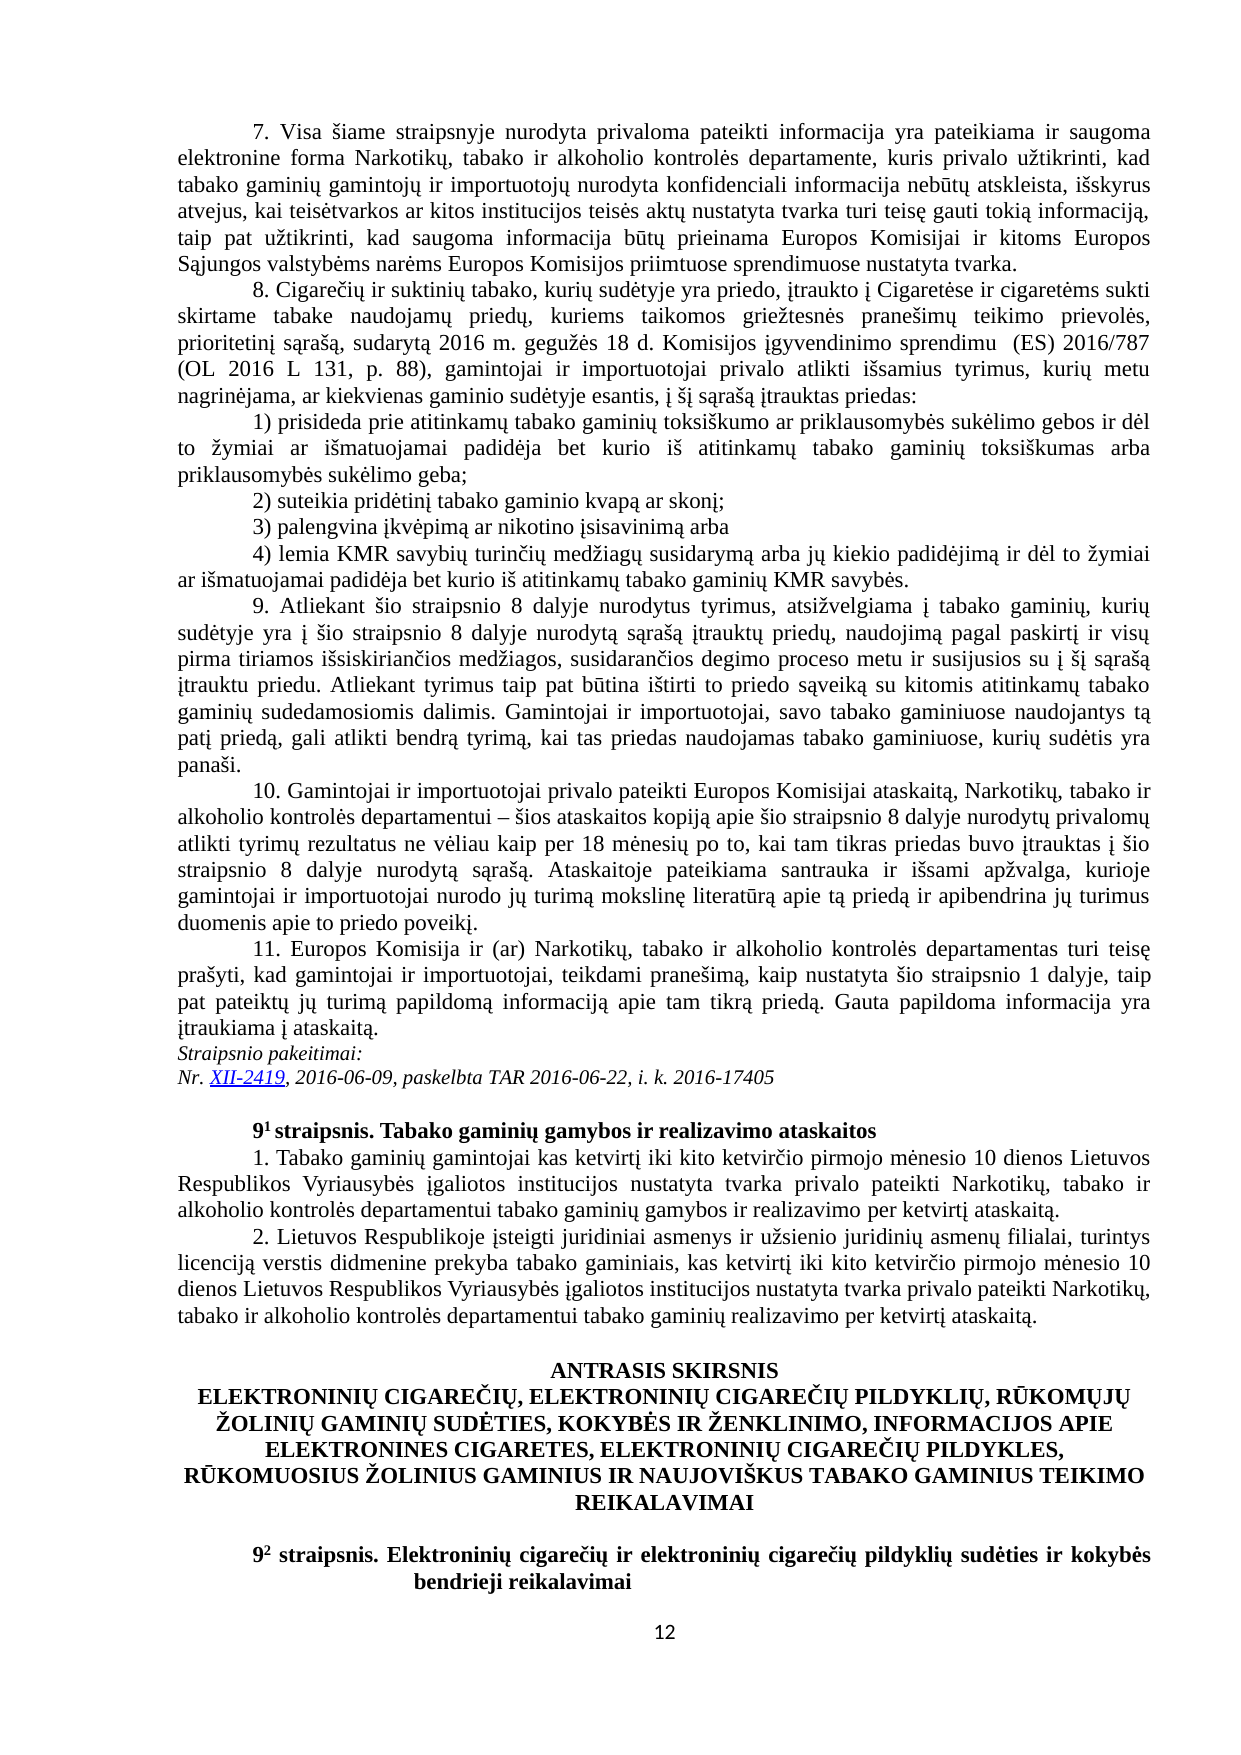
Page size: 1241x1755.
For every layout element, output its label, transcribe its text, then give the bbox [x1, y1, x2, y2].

text 91 straipsnis. Tabako gaminių gamybos ir realizavimo ataskaitos [177, 1117, 1152, 1144]
text ELEKTRONINIŲ CIGAREČIŲ, ELEKTRONINIŲ CIGAREČIŲ PILDYKLIŲ, RŪKOMŲJŲ ŽOLINIŲ GAMINIŲ SUDĖTIES, KOKYBĖS IR ŽENKLINIMO, INFORMACIJOS APIE ELEKTRONINES CIGARETES, ELEKTRONINIŲ CIGAREČIŲ PILDYKLES, RŪKOMUOSIUS ŽOLINIUS GAMINIUS IR NAUJOVIŠKUS TABAKO GAMINIUS TEIKIMO REIKALAVIMAI [177, 1383, 1152, 1515]
text ANTRASIS SKIRSNIS [177, 1357, 1152, 1383]
text 11. Europos Komisija ir (ar) Narkotikų, tabako ir alkoholio kontrolės departamentas turi teisę prašyti, kad gamintojai ir importuotojai, teikdami pranešimą, kaip nustatyta šio straipsnio 1 dalyje, taip pat pateiktų jų turimą papildomą informaciją apie tam tikrą priedą. Gauta papildoma informacija yra įtraukiama į ataskaitą. [177, 935, 1152, 1041]
text 7. Visa šiame straipsnyje nurodyta privaloma pateikti informacija yra pateikiama ir saugoma elektronine forma Narkotikų, tabako ir alkoholio kontrolės departamente, kuris privalo užtikrinti, kad tabako gaminių gamintojų ir importuotojų nurodyta konfidenciali informacija nebūtų atskleista, išskyrus atvejus, kai teisėtvarkos ar kitos institucijos teisės aktų nustatyta tvarka turi teisę gauti tokią informaciją, taip pat užtikrinti, kad saugoma informacija būtų prieinama Europos Komisijai ir kitoms Europos Sąjungos valstybėms narėms Europos Komisijos priimtuose sprendimuose nustatyta tvarka. [177, 118, 1152, 276]
text 92 straipsnis. Elektroninių cigarečių ir elektroninių cigarečių pildyklių sudėties ir kokybės bendrieji reikalavimai [252, 1541, 1152, 1594]
text 4) lemia KMR savybių turinčių medžiagų susidarymą arba jų kiekio padidėjimą ir dėl to žymiai ar išmatuojamai padidėja bet kurio iš atitinkamų tabako gaminių KMR savybės. [177, 540, 1152, 592]
text 10. Gamintojai ir importuotojai privalo pateikti Europos Komisijai ataskaitą, Narkotikų, tabako ir alkoholio kontrolės departamentui – šios ataskaitos kopiją apie šio straipsnio 8 dalyje nurodytų privalomų atlikti tyrimų rezultatus ne vėliau kaip per 18 mėnesių po to, kai tam tikras priedas buvo įtrauktas į šio straipsnio 8 dalyje nurodytą sąrašą. Ataskaitoje pateikiama santrauka ir išsami apžvalga, kurioje gamintojai ir importuotojai nurodo jų turimą mokslinę literatūrą apie tą priedą ir apibendrina jų turimus duomenis apie to priedo poveikį. [177, 777, 1152, 935]
text 1. Tabako gaminių gamintojai kas ketvirtį iki kito ketvirčio pirmojo mėnesio 10 dienos Lietuvos Respublikos Vyriausybės įgaliotos institucijos nustatyta tvarka privalo pateikti Narkotikų, tabako ir alkoholio kontrolės departamentui tabako gaminių gamybos ir realizavimo per ketvirtį ataskaitą. [177, 1144, 1152, 1223]
text 2) suteikia pridėtinį tabako gaminio kvapą ar skonį; [177, 487, 1152, 513]
text 2. Lietuvos Respublikoje įsteigti juridiniai asmenys ir užsienio juridinių asmenų filialai, turintys licenciją verstis didmenine prekyba tabako gaminiais, kas ketvirtį iki kito ketvirčio pirmojo mėnesio 10 dienos Lietuvos Respublikos Vyriausybės įgaliotos institucijos nustatyta tvarka privalo pateikti Narkotikų, tabako ir alkoholio kontrolės departamentui tabako gaminių realizavimo per ketvirtį ataskaitą. [177, 1223, 1152, 1328]
text 8. Cigarečių ir suktinių tabako, kurių sudėtyje yra priedo, įtraukto į Cigaretėse ir cigaretėms sukti skirtame tabake naudojamų priedų, kuriems taikomos griežtesnės pranešimų teikimo prievolės, prioritetinį sąrašą, sudarytą 2016 m. gegužės 18 d. Komisijos įgyvendinimo sprendimu (ES) 2016/787 (OL 2016 L 131, p. 88), gamintojai ir importuotojai privalo atlikti išsamius tyrimus, kurių metu nagrinėjama, ar kiekvienas gaminio sudėtyje esantis, į šį sąrašą įtrauktas priedas: [177, 276, 1152, 408]
text Straipsnio pakeitimai: [177, 1041, 1152, 1064]
text 1) prisideda prie atitinkamų tabako gaminių toksiškumo ar priklausomybės sukėlimo gebos ir dėl to žymiai ar išmatuojamai padidėja bet kurio iš atitinkamų tabako gaminių toksiškumas arba priklausomybės sukėlimo geba; [177, 408, 1152, 487]
text 3) palengvina įkvėpimą ar nikotino įsisavinimą arba [177, 513, 1152, 540]
text 9. Atliekant šio straipsnio 8 dalyje nurodytus tyrimus, atsižvelgiama į tabako gaminių, kurių sudėtyje yra į šio straipsnio 8 dalyje nurodytą sąrašą įtrauktų priedų, naudojimą pagal paskirtį ir visų pirma tiriamos išsiskiriančios medžiagos, susidarančios degimo proceso metu ir susijusios su į šį sąrašą įtrauktu priedu. Atliekant tyrimus taip pat būtina ištirti to priedo sąveiką su kitomis atitinkamų tabako gaminių sudedamosiomis dalimis. Gamintojai ir importuotojai, savo tabako gaminiuose naudojantys tą patį priedą, gali atlikti bendrą tyrimą, kai tas priedas naudojamas tabako gaminiuose, kurių sudėtis yra panaši. [177, 592, 1152, 777]
text Nr. XII-2419, 2016-06-09, paskelbta TAR 2016-06-22, i. k. 2016-17405 [177, 1064, 1152, 1089]
